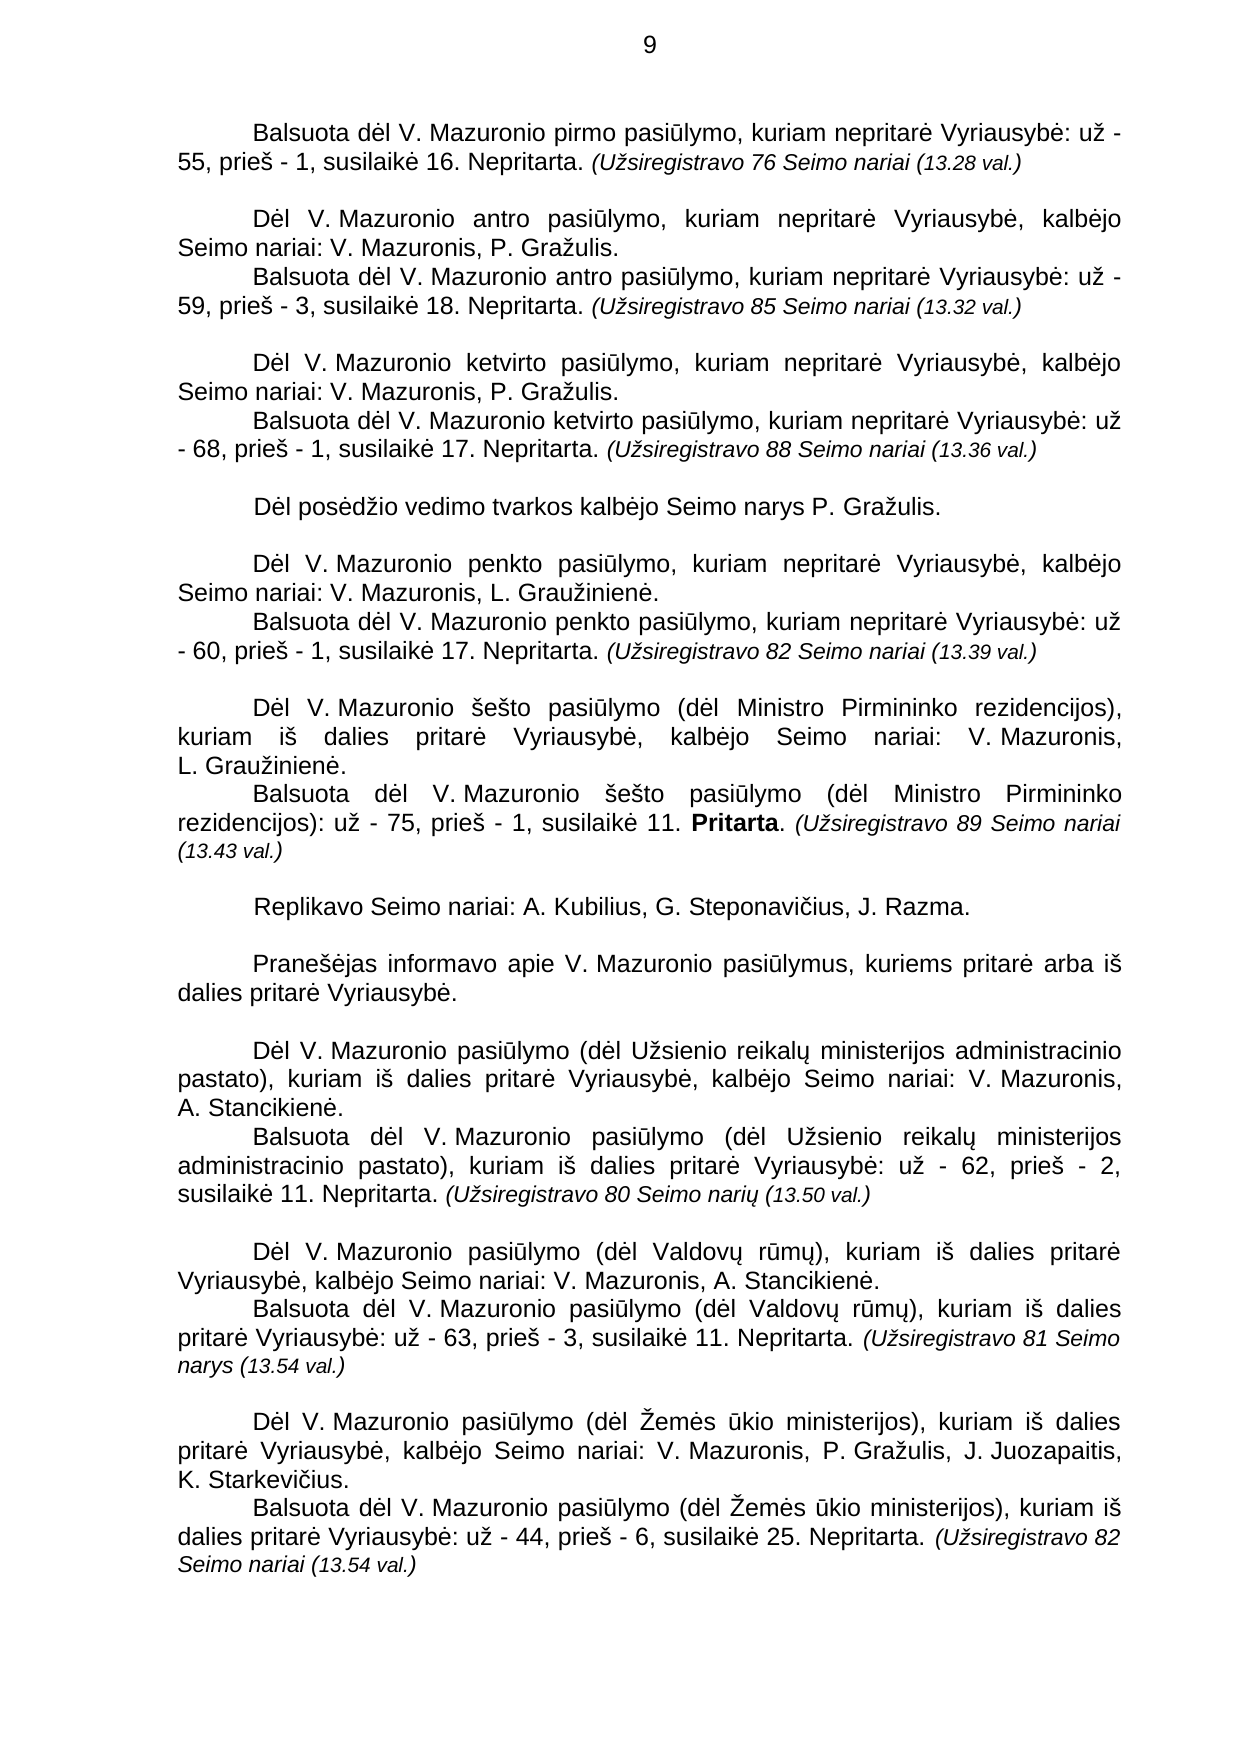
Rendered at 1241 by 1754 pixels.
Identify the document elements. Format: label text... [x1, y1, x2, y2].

text Dėl V. Mazuronio pasiūlymo (dėl Valdovų rūmų), kuriam iš dalies pritarė Vyriausybė, kalbėjo Seimo nariai: V. Mazuronis, A. Stancikienė. [177, 1237, 1122, 1294]
text Dėl V. Mazuronio antro pasiūlymo, kuriam nepritarė Vyriausybė, kalbėjo Seimo nariai: V. Mazuronis, P. Gražulis. [177, 204, 1122, 262]
text Dėl V. Mazuronio pasiūlymo (dėl Žemės ūkio ministerijos), kuriam iš dalies pritarė Vyriausybė, kalbėjo Seimo nariai: V. Mazuronis, P. Gražulis, J. Juozapaitis, K. Starkevičius. [177, 1407, 1122, 1493]
text Balsuota dėl V. Mazuronio penkto pasiūlymo, kuriam nepritarė Vyriausybė: už - 60, prieš - 1, susilaikė 17. Nepritarta. (Užsiregistravo 82 Seimo nariai (13.39 val.) [177, 607, 1122, 664]
text Pranešėjas informavo apie V. Mazuronio pasiūlymus, kuriems pritarė arba iš dalies pritarė Vyriausybė. [177, 949, 1122, 1007]
text Dėl V. Mazuronio pasiūlymo (dėl Užsienio reikalų ministerijos administracinio pastato), kuriam iš dalies pritarė Vyriausybė, kalbėjo Seimo nariai: V. Mazuronis, A. Stancikienė. [177, 1036, 1122, 1122]
text Balsuota dėl V. Mazuronio antro pasiūlymo, kuriam nepritarė Vyriausybė: už - 59, prieš - 3, susilaikė 18. Nepritarta. (Užsiregistravo 85 Seimo nariai (13.32 val.) [177, 262, 1122, 319]
text Balsuota dėl V. Mazuronio pasiūlymo (dėl Užsienio reikalų ministerijos administracinio pastato), kuriam iš dalies pritarė Vyriausybė: už - 62, prieš - 2, susilaikė 11. Nepritarta. (Užsiregistravo 80 Seimo narių (13.50 val.) [177, 1122, 1122, 1208]
text Balsuota dėl V. Mazuronio pasiūlymo (dėl Valdovų rūmų), kuriam iš dalies pritarė Vyriausybė: už - 63, prieš - 3, susilaikė 11. Nepritarta. (Užsiregistravo 81 Seimo narys (13.54 val.) [177, 1294, 1122, 1378]
text Dėl V. Mazuronio penkto pasiūlymo, kuriam nepritarė Vyriausybė, kalbėjo Seimo nariai: V. Mazuronis, L. Graužinienė. [177, 549, 1122, 607]
text Dėl posėdžio vedimo tvarkos kalbėjo Seimo narys P. Gražulis. [177, 492, 1122, 521]
text Dėl V. Mazuronio šešto pasiūlymo (dėl Ministro Pirmininko rezidencijos), kuriam iš dalies pritarė Vyriausybė, kalbėjo Seimo nariai: V. Mazuronis, L. Graužinienė. [177, 693, 1122, 779]
text Replikavo Seimo nariai: A. Kubilius, G. Steponavičius, J. Razma. [177, 892, 1122, 921]
text Balsuota dėl V. Mazuronio ketvirto pasiūlymo, kuriam nepritarė Vyriausybė: už - 68, prieš - 1, susilaikė 17. Nepritarta. (Užsiregistravo 88 Seimo nariai (13.36 val.) [177, 406, 1122, 463]
text Balsuota dėl V. Mazuronio pasiūlymo (dėl Žemės ūkio ministerijos), kuriam iš dalies pritarė Vyriausybė: už - 44, prieš - 6, susilaikė 25. Nepritarta. (Užsiregistravo 82 Seimo nariai (13.54 val.) [177, 1493, 1122, 1577]
text Balsuota dėl V. Mazuronio pirmo pasiūlymo, kuriam nepritarė Vyriausybė: už - 55, prieš - 1, susilaikė 16. Nepritarta. (Užsiregistravo 76 Seimo nariai (13.28 val.) [177, 118, 1122, 176]
text Balsuota dėl V. Mazuronio šešto pasiūlymo (dėl Ministro Pirmininko rezidencijos): už - 75, prieš - 1, susilaikė 11. Pritarta. (Užsiregistravo 89 Seimo nariai (13.43 val.) [177, 779, 1122, 863]
text Dėl V. Mazuronio ketvirto pasiūlymo, kuriam nepritarė Vyriausybė, kalbėjo Seimo nariai: V. Mazuronis, P. Gražulis. [177, 348, 1122, 406]
